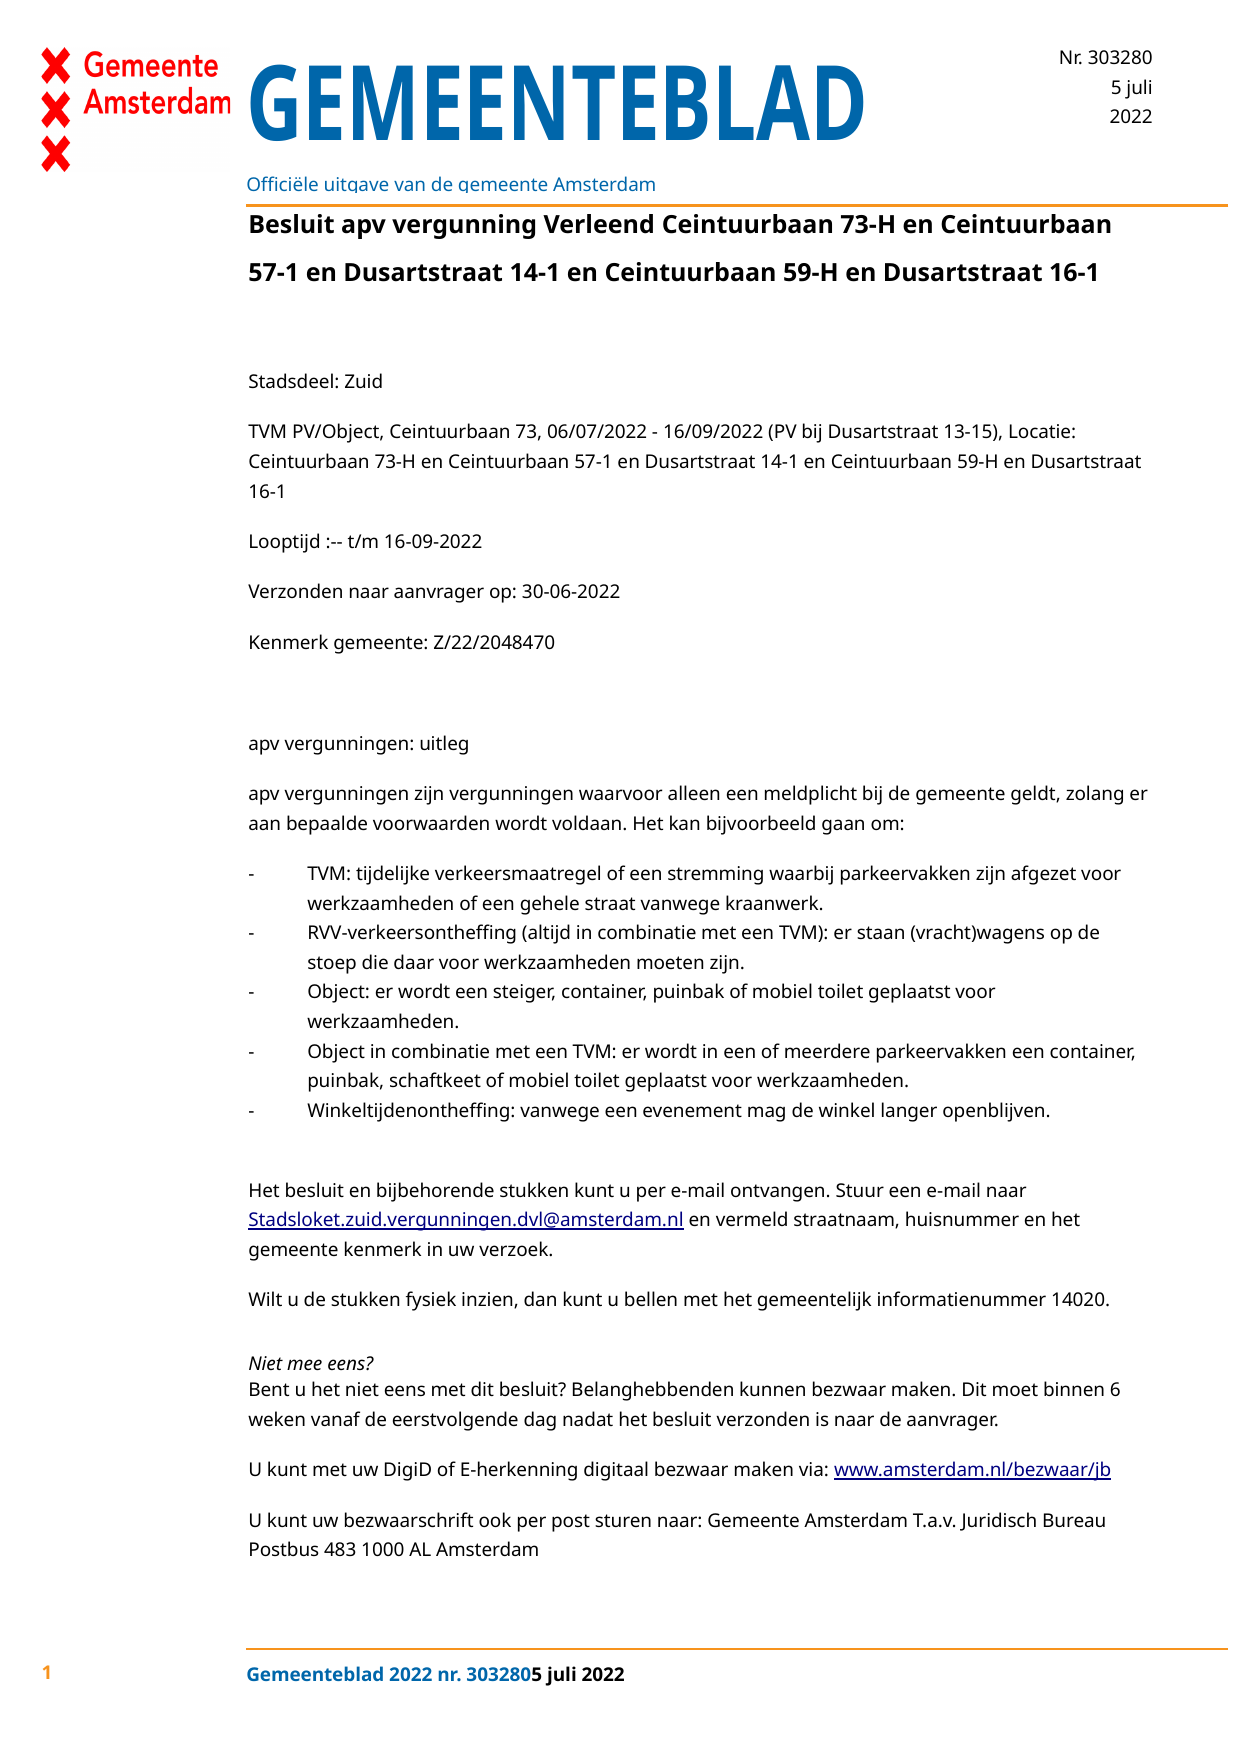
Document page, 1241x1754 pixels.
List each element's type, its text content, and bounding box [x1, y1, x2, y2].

text U kunt uw bezwaarschrift ook per post sturen naar: Gemeente Amsterdam T.a.v. Juridisch Bureau Postbus 483 1000 AL Amsterdam [248, 1507, 1152, 1562]
picture [41, 47, 231, 172]
list TVM: tijdelijke verkeersmaatregel of een stremming waarbij parkeervakken zijn afgezet voor werkzaamheden of een gehele straat vanwege kraanwerk. [248, 860, 1152, 916]
text apv vergunningen zijn vergunningen waarvoor alleen een meldplicht bij de gemeente geldt, zolang er aan bepaalde voorwaarden wordt voldaan. Het kan bijvoorbeeld gaan om: [248, 780, 1152, 836]
text Looptijd :-- t/m 16-09-2022 [248, 528, 1152, 554]
text U kunt met uw DigiD of E-herkenning digitaal bezwaar maken via: www.amsterdam.nl/bezwaar/jb [248, 1456, 1152, 1482]
text Niet mee eens? [248, 1351, 1152, 1376]
list Winkeltijdenontheffing: vanwege een evenement mag de winkel langer openblijven. [248, 1097, 1152, 1123]
list Object: er wordt een steiger, container, puinbak of mobiel toilet geplaatst voor werkzaamheden. [248, 979, 1152, 1034]
text TVM PV/Object, Ceintuurbaan 73, 06/07/2022 - 16/09/2022 (PV bij Dusartstraat 13-15), Locatie: Ceintuurbaan 73-H en Ceintuurbaan 57-1 en Dusartstraat 14-1 en Ceintuurbaan 59-H en Dusartstraat 16-1 [248, 419, 1152, 504]
text apv vergunningen: uitleg [248, 730, 1152, 756]
text Verzonden naar aanvrager op: 30-06-2022 [248, 579, 1152, 604]
text Kenmerk gemeente: Z/22/2048470 [248, 629, 1152, 655]
text Bent u het niet eens met dit besluit? Belanghebbenden kunnen bezwaar maken. Dit moet binnen 6 weken vanaf de eerstvolgende dag nadat het besluit verzonden is naar de aanvrager. [248, 1376, 1152, 1432]
text Wilt u de stukken fysiek inzien, dan kunt u bellen met het gemeentelijk informatienummer 14020. [248, 1287, 1152, 1312]
text Stadsdeel: Zuid [248, 368, 1152, 394]
list RVV-verkeersontheffing (altijd in combinatie met een TVM): er staan (vracht)wagens op de stoep die daar voor werkzaamheden moeten zijn. [248, 919, 1152, 975]
text Het besluit en bijbehorende stukken kunt u per e-mail ontvangen. Stuur een e-mail naar Stadsloket.zuid.vergunningen.dvl@amsterdam.nl en vermeld straatnaam, huisnummer en het gemeente kenmerk in uw verzoek. [248, 1177, 1152, 1262]
text Besluit apv vergunning Verleend Ceintuurbaan 73-H en Ceintuurbaan 57-1 en Dusartstraat 14-1 en Ceintuurbaan 59-H en Dusartstraat 16-1 [248, 207, 1152, 288]
list Object in combinatie met een TVM: er wordt in een of meerdere parkeervakken een container, puinbak, schaftkeet of mobiel toilet geplaatst voor werkzaamheden. [248, 1038, 1152, 1093]
